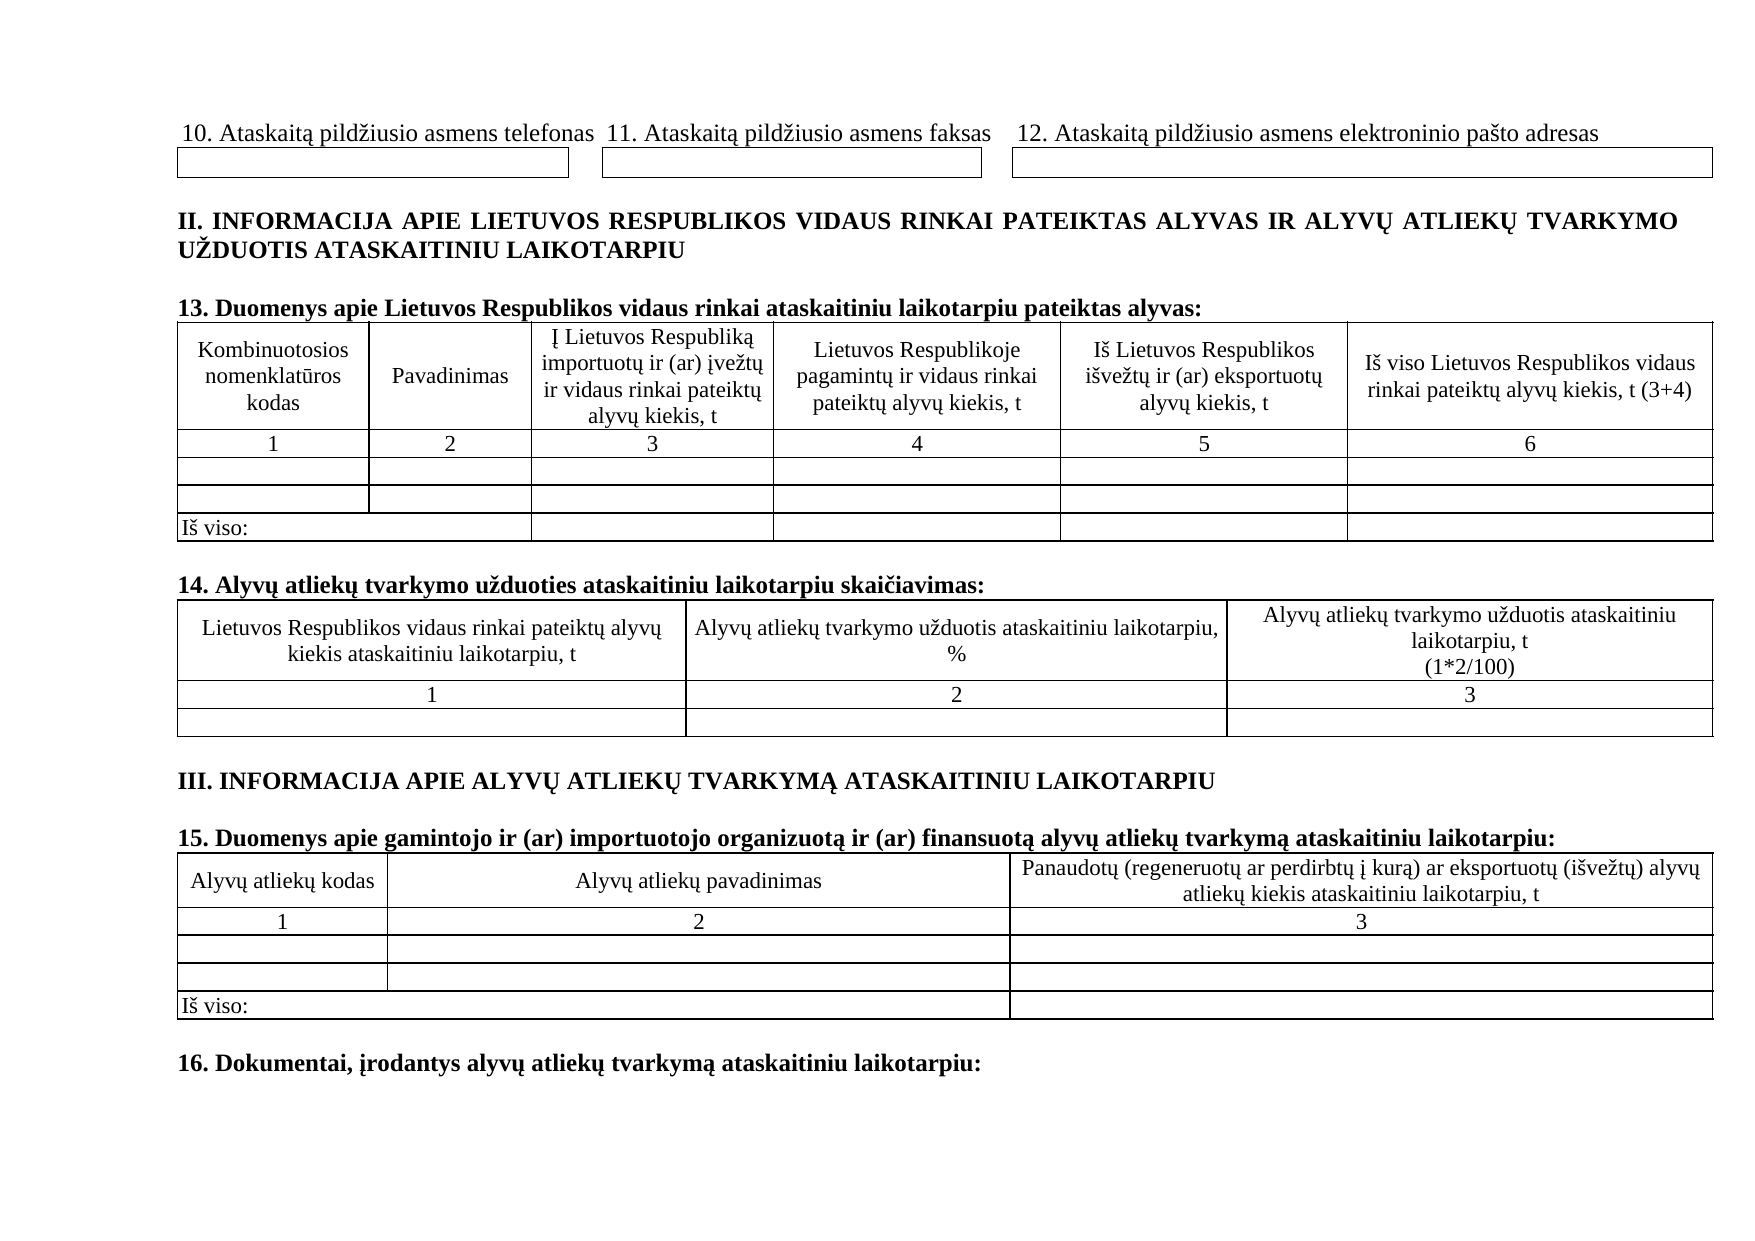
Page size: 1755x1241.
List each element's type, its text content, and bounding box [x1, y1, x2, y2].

table_cell 2 [388, 908, 1009, 934]
table_header Į Lietuvos Respubliką importuotų ir (ar) įvežtų ir vidaus rinkai pateiktų alyvų kiekis, t [532, 323, 773, 428]
table_cell [532, 458, 773, 484]
table_cell [178, 709, 685, 736]
table_header Iš viso Lietuvos Respublikos vidaus rinkai pateiktų alyvų kiekis, t (3+4) [1348, 323, 1712, 428]
text 16. Dokumentai, įrodantys alyvų atliekų tvarkymą ataskaitiniu laikotarpiu: [177, 1048, 1680, 1077]
table_cell [178, 486, 368, 512]
table_header 11. Ataskaitą pildžiusio asmens faksas [602, 118, 1012, 147]
text 13. Duomenys apie Lietuvos Respublikos vidaus rinkai ataskaitiniu laikotarpiu pateiktas alyvas: [177, 293, 1680, 321]
text 15. Duomenys apie gamintojo ir (ar) importuotojo organizuotą ir (ar) finansuotą alyvų atliekų tvarkymą ataskaitiniu laikotarpiu: [177, 823, 1680, 852]
table_cell [1348, 458, 1712, 484]
text II. INFORMACIJA APIE LIETUVOS RESPUBLIKOS VIDAUS RINKAI PATEIKTAS ALYVAS IR ALYVŲ ATLIEKŲ TVARKYMO UŽDUOTIS ATASKAITINIU LAIKOTARPIU [177, 206, 1680, 264]
table_cell [569, 147, 602, 177]
table_cell 1 [178, 430, 368, 456]
table_header Pavadinimas [370, 323, 531, 428]
text III. INFORMACIJA APIE ALYVŲ ATLIEKŲ TVARKYMĄ ATASKAITINIU LAIKOTARPIU [177, 766, 1680, 795]
table_cell [603, 148, 981, 177]
table_cell Iš viso: [178, 514, 531, 540]
table_cell [388, 964, 1009, 990]
table_cell [370, 486, 531, 512]
table_cell [1013, 148, 1712, 177]
table_cell [982, 147, 1012, 177]
table_cell [687, 709, 1226, 736]
table_cell [1061, 514, 1347, 540]
table_cell 2 [370, 430, 531, 456]
table_cell 3 [1011, 908, 1712, 934]
table_header Panaudotų (regeneruotų ar perdirbtų į kurą) ar eksportuotų (išvežtų) alyvų atliekų kiekis ataskaitiniu laikotarpiu, t [1011, 854, 1712, 906]
table_header Lietuvos Respublikoje pagamintų ir vidaus rinkai pateiktų alyvų kiekis, t [774, 323, 1060, 428]
table_cell [1061, 486, 1347, 512]
table_cell 1 [178, 681, 685, 708]
table_cell [774, 458, 1060, 484]
table_header Alyvų atliekų tvarkymo užduotis ataskaitiniu laikotarpiu, % [687, 601, 1226, 680]
table_header Alyvų atliekų tvarkymo užduotis ataskaitiniu laikotarpiu, t (1*2/100) [1228, 601, 1712, 680]
table_cell [1348, 486, 1712, 512]
table_cell 3 [1228, 681, 1712, 708]
table_cell [1011, 936, 1712, 962]
table_cell [532, 514, 773, 540]
table_cell [178, 964, 387, 990]
table_cell Iš viso: [178, 992, 1009, 1018]
table_cell [774, 514, 1060, 540]
table_cell 3 [532, 430, 773, 456]
table_cell [370, 458, 531, 484]
table_cell [774, 486, 1060, 512]
table_cell [178, 458, 368, 484]
table_cell 1 [178, 908, 387, 934]
table_cell [388, 936, 1009, 962]
table_header Iš Lietuvos Respublikos išvežtų ir (ar) eksportuotų alyvų kiekis, t [1061, 323, 1347, 428]
table_cell [1348, 514, 1712, 540]
table_cell 5 [1061, 430, 1347, 456]
table_header 10. Ataskaitą pildžiusio asmens telefonas [177, 118, 602, 147]
table_cell [1061, 458, 1347, 484]
table_header Lietuvos Respublikos vidaus rinkai pateiktų alyvų kiekis ataskaitiniu laikotarpiu, t [178, 601, 685, 680]
text 14. Alyvų atliekų tvarkymo užduoties ataskaitiniu laikotarpiu skaičiavimas: [177, 570, 1680, 599]
table_cell [532, 486, 773, 512]
table_cell 6 [1348, 430, 1712, 456]
table_header Alyvų atliekų kodas [178, 854, 387, 906]
table_header 12. Ataskaitą pildžiusio asmens elektroninio pašto adresas [1013, 118, 1713, 147]
table_cell [178, 148, 568, 177]
table_cell [178, 936, 387, 962]
table_header Alyvų atliekų pavadinimas [388, 854, 1009, 906]
table_cell [1011, 992, 1712, 1018]
table_cell 2 [687, 681, 1226, 708]
table_cell 4 [774, 430, 1060, 456]
table_header Kombinuotosios nomenklatūros kodas [178, 323, 368, 428]
table_cell [1228, 709, 1712, 736]
table_cell [1011, 964, 1712, 990]
